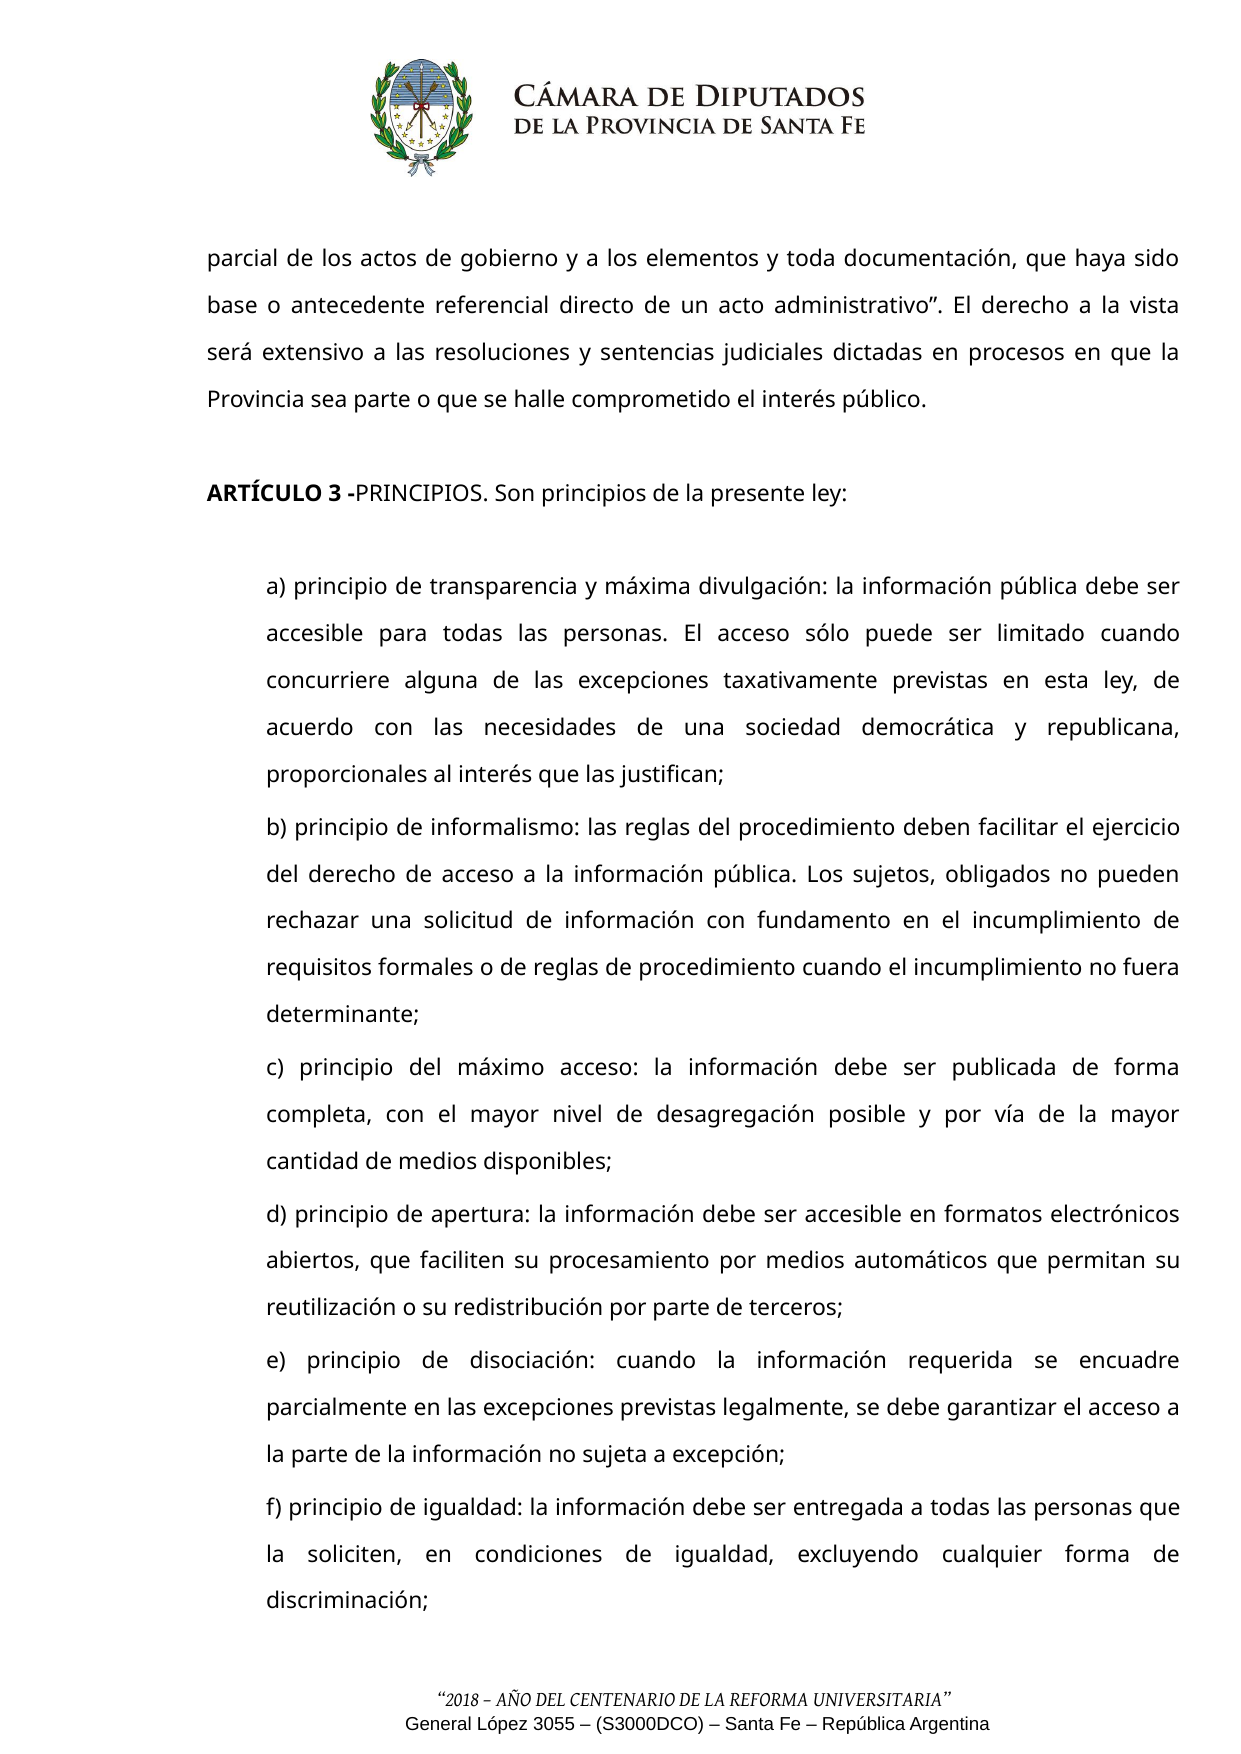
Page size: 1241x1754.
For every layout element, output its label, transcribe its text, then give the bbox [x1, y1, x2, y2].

text ARTÍCULO 3 -PRINCIPIOS. Son principios de la presente ley: [207, 477, 1181, 508]
text f) principio de igualdad: la información debe ser entregada a todas las personas que la soliciten, en condiciones de igualdad, excluyendo cualquier forma de discriminación; [266, 1491, 1181, 1616]
text e) principio de disociación: cuando la información requerida se encuadre parcialmente en las excepciones previstas legalmente, se debe garantizar el acceso a la parte de la información no sujeta a excepción; [266, 1344, 1181, 1469]
text b) principio de informalismo: las reglas del procedimiento deben facilitar el ejercicio del derecho de acceso a la información pública. Los sujetos, obligados no pueden rechazar una solicitud de información con fundamento en el incumplimiento de requisitos formales o de reglas de procedimiento cuando el incumplimiento no fuera determinante; [266, 811, 1181, 1029]
text c) principio del máximo acceso: la información debe ser publicada de forma completa, con el mayor nivel de desagregación posible y por vía de la mayor cantidad de medios disponibles; [266, 1051, 1181, 1176]
picture [370, 59, 865, 181]
text parcial de los actos de gobierno y a los elementos y toda documentación, que haya sido base o antecedente referencial directo de un acto administrativo”. El derecho a la vista será extensivo a las resoluciones y sentencias judiciales dictadas en procesos en que la Provincia sea parte o que se halle comprometido el interés público. [207, 242, 1181, 414]
text d) principio de apertura: la información debe ser accesible en formatos electrónicos abiertos, que faciliten su procesamiento por medios automáticos que permitan su reutilización o su redistribución por parte de terceros; [266, 1197, 1181, 1322]
text a) principio de transparencia y máxima divulgación: la información pública debe ser accesible para todas las personas. El acceso sólo puede ser limitado cuando concurriere alguna de las excepciones taxativamente previstas en esta ley, de acuerdo con las necesidades de una sociedad democrática y republicana, proporcionales al interés que las justifican; [266, 570, 1181, 789]
